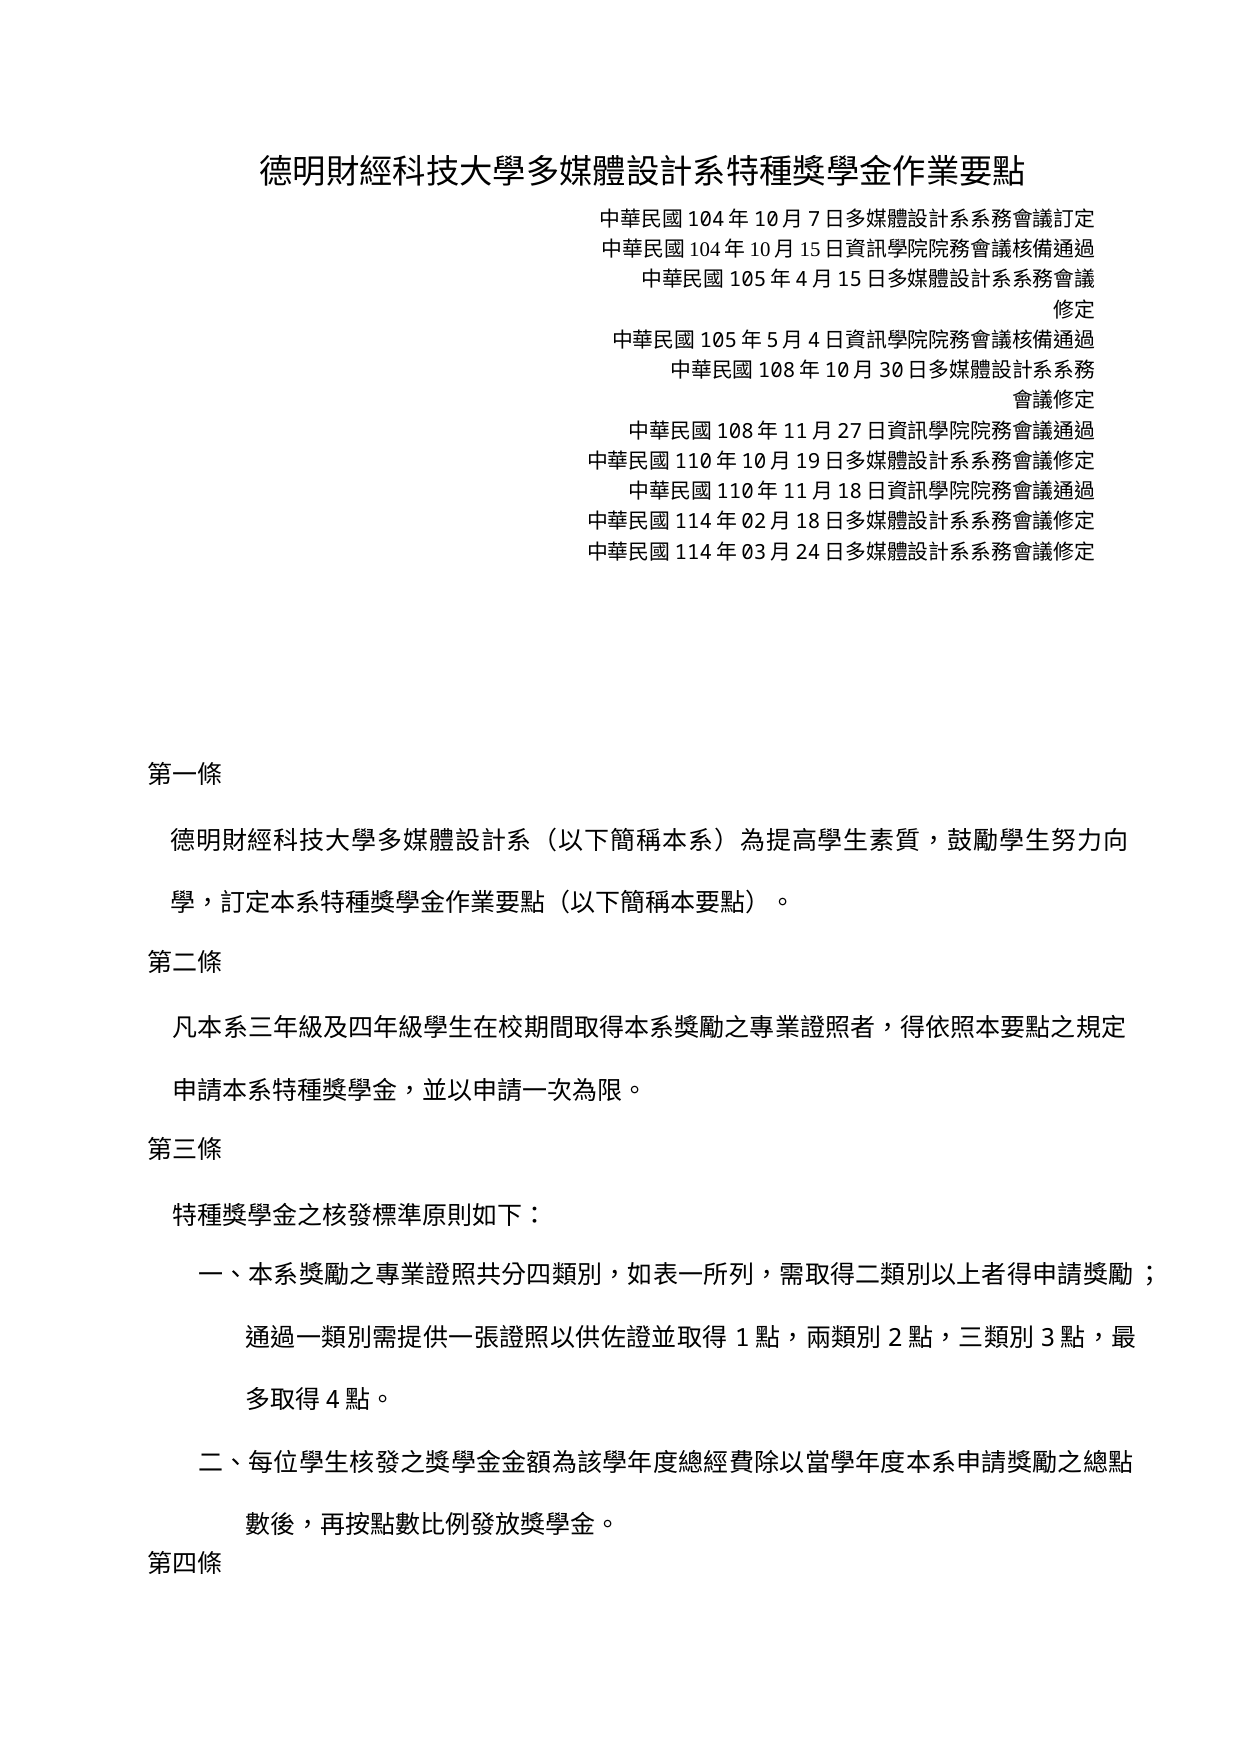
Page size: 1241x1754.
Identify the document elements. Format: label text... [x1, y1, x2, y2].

text 中華民國110年10月19日多媒體設計系系務會議修定 [234, 444, 1095, 474]
text 一、本系獎勵之專業證照共分四類別，如表一所列，需取得二類別以上者得申請獎勵；通過一類別需提供一張證照以供佐證並取得1點，兩類別2點，三類別3點，最多取得4點。 [198, 1231, 1137, 1419]
text 凡本系三年級及四年級學生在校期間取得本系獎勵之專業證照者，得依照本要點之規定申請本系特種獎學金，並以申請一次為限。 [173, 981, 1130, 1106]
text 第三條 [148, 1106, 1137, 1169]
text 第二條 [148, 919, 1137, 981]
text 中華民國114年02月18日多媒體設計系系務會議修定 [234, 505, 1095, 535]
text 中華民國108年10月30日多媒體設計系系務會議修定 [234, 353, 1095, 414]
text 德明財經科技大學多媒體設計系（以下簡稱本系）為提高學生素質，鼓勵學生努力向學，訂定本系特種獎學金作業要點（以下簡稱本要點）。 [170, 794, 1130, 919]
text 中華民國114年03月24日多媒體設計系系務會議修定 [234, 535, 1095, 565]
text 德明財經科技大學多媒體設計系特種獎學金作業要點 [148, 127, 1137, 189]
text 中華民國110年11月18日資訊學院院務會議通過 [234, 474, 1095, 505]
text 中華民國108年11月27日資訊學院院務會議通過 [234, 414, 1095, 444]
text 第四條 [148, 1544, 1137, 1580]
text 二、每位學生核發之獎學金金額為該學年度總經費除以當學年度本系申請獎勵之總點數後，再按點數比例發放獎學金。 [198, 1419, 1137, 1544]
text 中華民國104年10月7日多媒體設計系系務會議訂定 中華民國104年10月15日資訊學院院務會議核備通過 [234, 202, 1095, 262]
text 第一條 [148, 731, 1137, 794]
text 中華民國105年4月15日多媒體設計系系務會議修定 中華民國105年5月4日資訊學院院務會議核備通過 [234, 262, 1095, 353]
text 特種獎學金之核發標準原則如下： [148, 1169, 1130, 1231]
